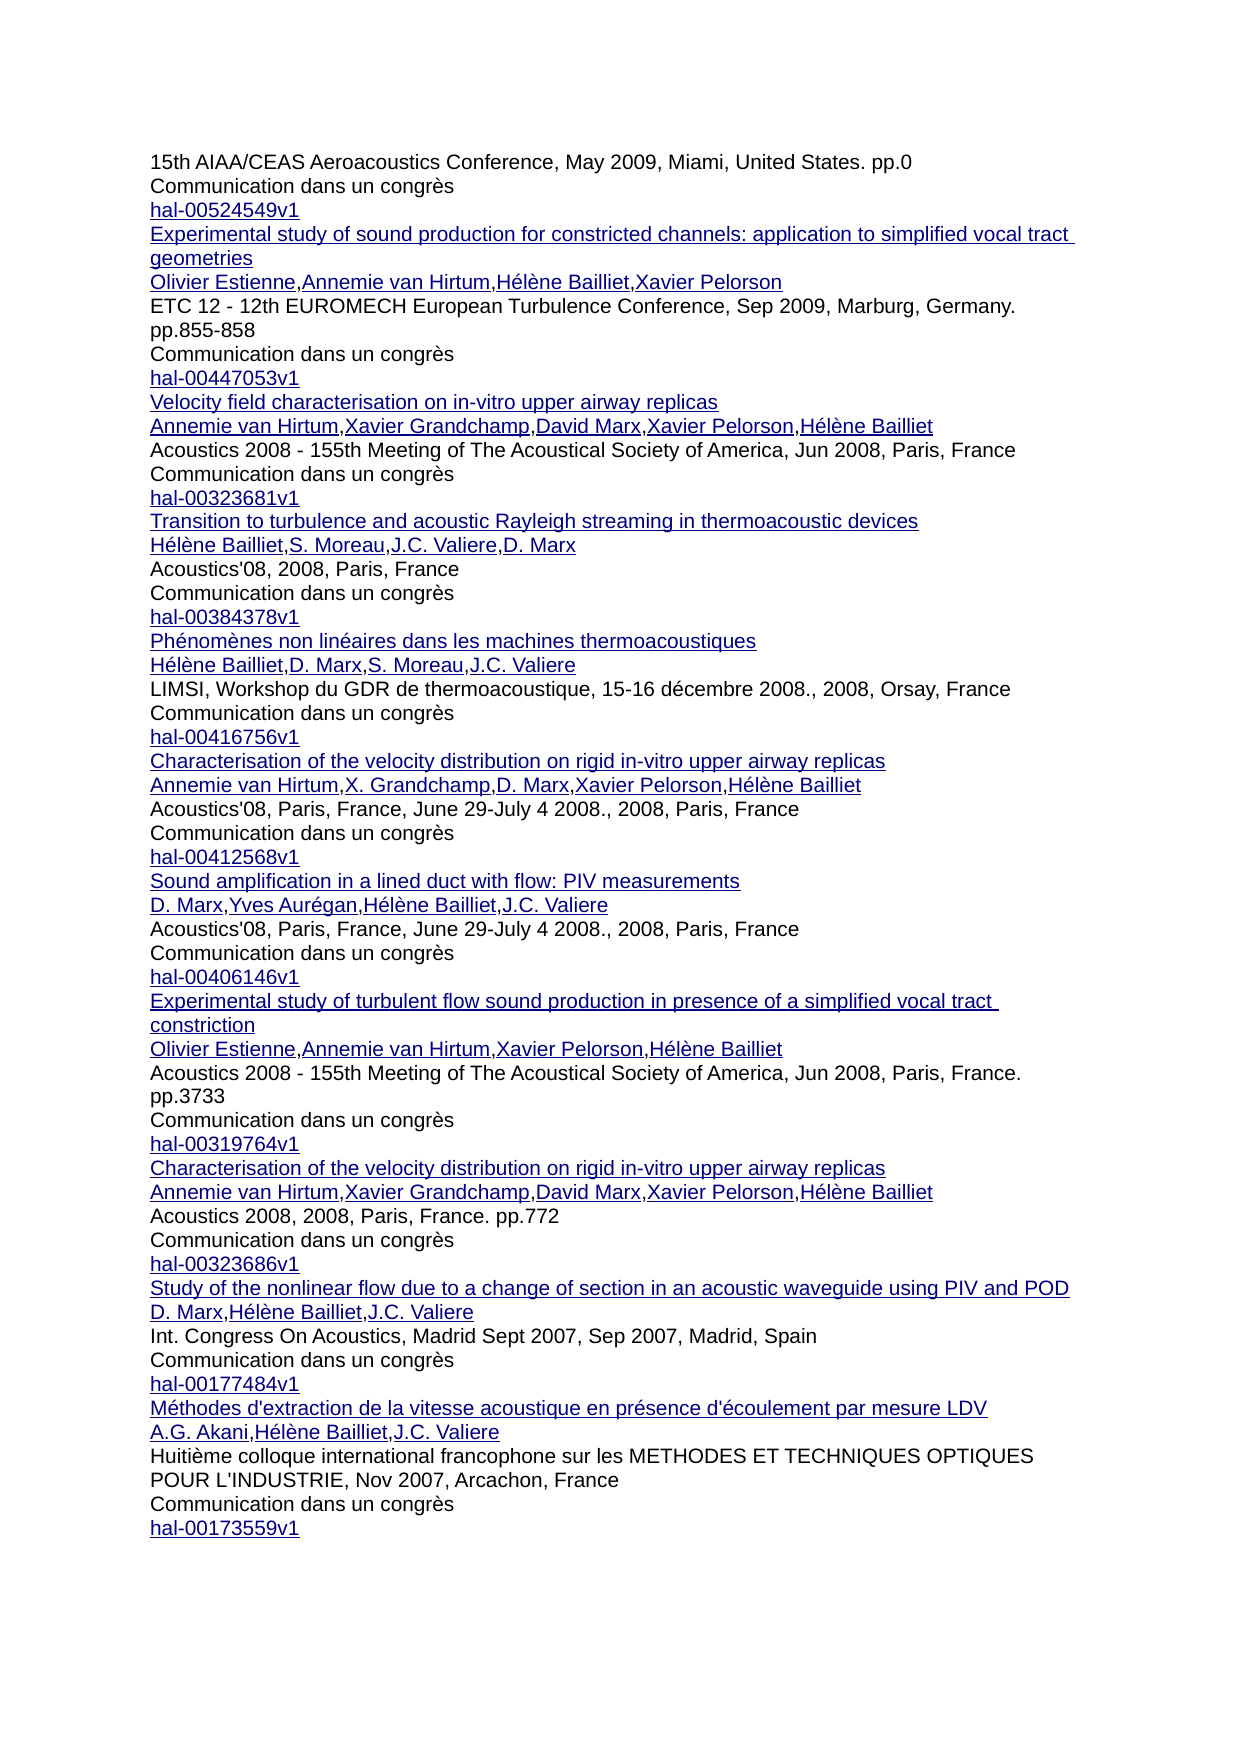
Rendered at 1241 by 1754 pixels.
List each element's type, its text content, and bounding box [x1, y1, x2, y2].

table_cell Phénomènes non linéaires dans les machines thermoacoustiques Hélène Bailliet,D. Marx,S. Moreau,J.C. Valiere LIMSI, Workshop du GDR de thermoacoustique, 15-16 décembre 2008., 2008, Orsay, France Communication dans un congrès hal-00416756v1 [150, 629, 1090, 749]
table_cell Characterisation of the velocity distribution on rigid in-vitro upper airway replicas Annemie van Hirtum,X. Grandchamp,D. Marx,Xavier Pelorson,Hélène Bailliet Acoustics'08, Paris, France, June 29-July 4 2008., 2008, Paris, France Communication dans un congrès hal-00412568v1 [150, 749, 1090, 869]
table_cell Characterisation of the velocity distribution on rigid in-vitro upper airway replicas Annemie van Hirtum,Xavier Grandchamp,David Marx,Xavier Pelorson,Hélène Bailliet Acoustics 2008, 2008, Paris, France. pp.772 Communication dans un congrès hal-00323686v1 [150, 1156, 1090, 1276]
table_cell Velocity field characterisation on in-vitro upper airway replicas Annemie van Hirtum,Xavier Grandchamp,David Marx,Xavier Pelorson,Hélène Bailliet Acoustics 2008 - 155th Meeting of The Acoustical Society of America, Jun 2008, Paris, France Communication dans un congrès hal-00323681v1 [150, 390, 1090, 509]
table_cell Transition to turbulence and acoustic Rayleigh streaming in thermoacoustic devices Hélène Bailliet,S. Moreau,J.C. Valiere,D. Marx Acoustics'08, 2008, Paris, France Communication dans un congrès hal-00384378v1 [150, 509, 1090, 629]
table_cell Study of the nonlinear flow due to a change of section in an acoustic waveguide using PIV and POD D. Marx,Hélène Bailliet,J.C. Valiere Int. Congress On Acoustics, Madrid Sept 2007, Sep 2007, Madrid, Spain Communication dans un congrès hal-00177484v1 [150, 1276, 1090, 1396]
table_cell Méthodes d'extraction de la vitesse acoustique en présence d'écoulement par mesure LDV A.G. Akani,Hélène Bailliet,J.C. Valiere Huitième colloque international francophone sur les METHODES ET TECHNIQUES OPTIQUES POUR L'INDUSTRIE, Nov 2007, Arcachon, France Communication dans un congrès hal-00173559v1 [150, 1396, 1090, 1539]
table_cell 15th AIAA/CEAS Aeroacoustics Conference, May 2009, Miami, United States. pp.0 Communication dans un congrès hal-00524549v1 [150, 150, 1090, 222]
table_cell Experimental study of sound production for constricted channels: application to simplified vocal tract geometries Olivier Estienne,Annemie van Hirtum,Hélène Bailliet,Xavier Pelorson ETC 12 - 12th EUROMECH European Turbulence Conference, Sep 2009, Marburg, Germany. pp.855-858 Communication dans un congrès hal-00447053v1 [150, 222, 1090, 389]
table_cell Experimental study of turbulent flow sound production in presence of a simplified vocal tract constriction Olivier Estienne,Annemie van Hirtum,Xavier Pelorson,Hélène Bailliet Acoustics 2008 - 155th Meeting of The Acoustical Society of America, Jun 2008, Paris, France. pp.3733 Communication dans un congrès hal-00319764v1 [150, 989, 1090, 1156]
table_cell Sound amplification in a lined duct with flow: PIV measurements D. Marx,Yves Aurégan,Hélène Bailliet,J.C. Valiere Acoustics'08, Paris, France, June 29-July 4 2008., 2008, Paris, France Communication dans un congrès hal-00406146v1 [150, 869, 1090, 988]
